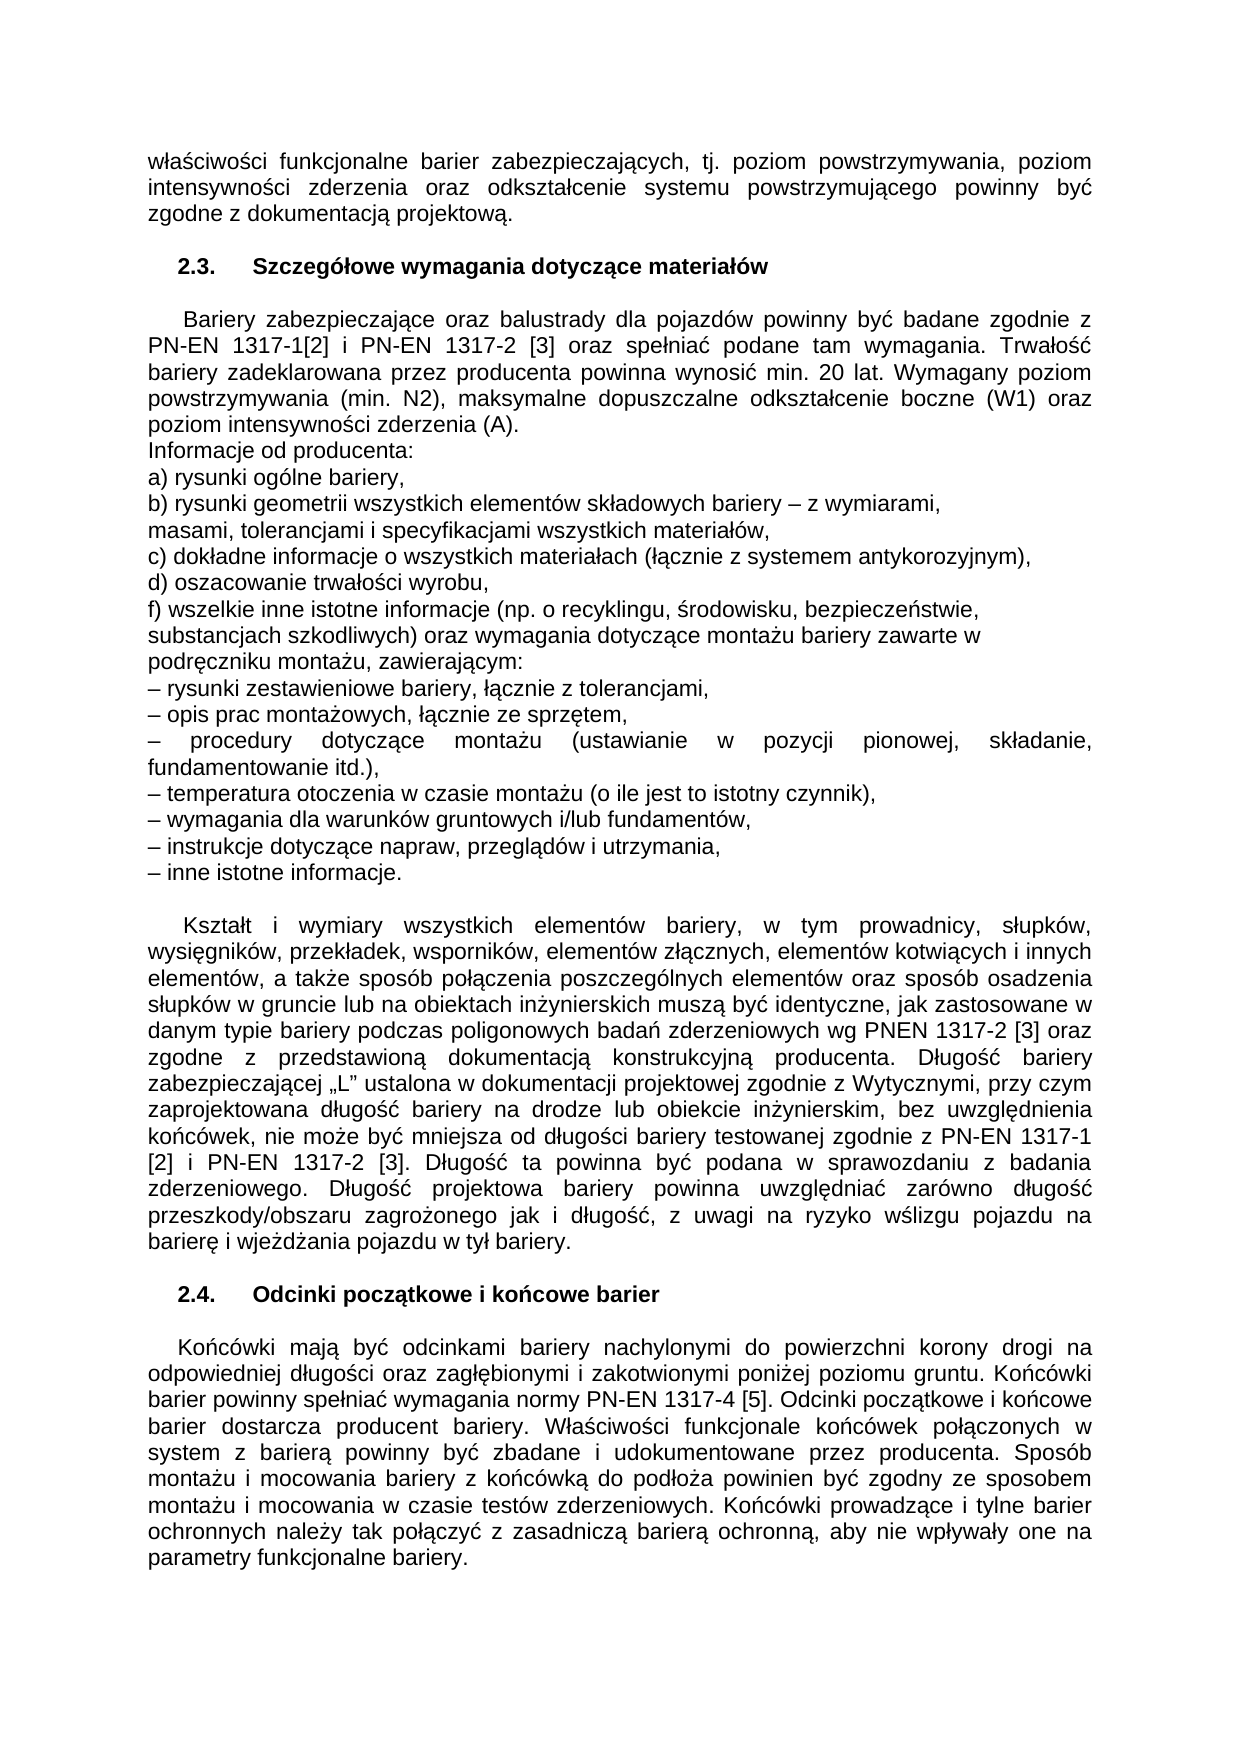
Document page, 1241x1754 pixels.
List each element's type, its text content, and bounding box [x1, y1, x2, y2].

text podręczniku montażu, zawierającym: [148, 648, 1093, 675]
text d) oszacowanie trwałości wyrobu, [148, 569, 1093, 596]
text f) wszelkie inne istotne informacje (np. o recyklingu, środowisku, bezpieczeństwie, [148, 596, 1093, 622]
text – inne istotne informacje. [148, 859, 1093, 886]
text – instrukcje dotyczące napraw, przeglądów i utrzymania, [148, 833, 1093, 859]
text b) rysunki geometrii wszystkich elementów składowych bariery – z wymiarami, [148, 490, 1093, 517]
list Odcinki początkowe i końcowe barier [177, 1281, 1093, 1307]
text Końcówki mają być odcinkami bariery nachylonymi do powierzchni korony drogi na odpowiedniej długości oraz zagłębionymi i zakotwionymi poniżej poziomu gruntu. Końcówki barier powinny spełniać wymagania normy PN-EN 1317-4 [5]. Odcinki początkowe i końcowe barier dostarcza producent bariery. Właściwości funkcjonale końcówek połączonych w system z barierą powinny być zbadane i udokumentowane przez producenta. Sposób montażu i mocowania bariery z końcówką do podłoża powinien być zgodny ze sposobem montażu i mocowania w czasie testów zderzeniowych. Końcówki prowadzące i tylne barier ochronnych należy tak połączyć z zasadniczą barierą ochronną, aby nie wpływały one na parametry funkcjonalne bariery. [148, 1333, 1093, 1571]
text Bariery zabezpieczające oraz balustrady dla pojazdów powinny być badane zgodnie z PN-EN 1317-1[2] i PN-EN 1317-2 [3] oraz spełniać podane tam wymagania. Trwałość bariery zadeklarowana przez producenta powinna wynosić min. 20 lat. Wymagany poziom powstrzymywania (min. N2), maksymalne dopuszczalne odkształcenie boczne (W1) oraz poziom intensywności zderzenia (A). [148, 306, 1093, 437]
text – opis prac montażowych, łącznie ze sprzętem, [148, 701, 1093, 727]
text Informacje od producenta: [148, 437, 1093, 464]
text – temperatura otoczenia w czasie montażu (o ile jest to istotny czynnik), [148, 780, 1093, 806]
text – procedury dotyczące montażu (ustawianie w pozycji pionowej, składanie, fundamentowanie itd.), [148, 727, 1093, 780]
text a) rysunki ogólne bariery, [148, 464, 1093, 490]
text Kształt i wymiary wszystkich elementów bariery, w tym prowadnicy, słupków, wysięgników, przekładek, wsporników, elementów złącznych, elementów kotwiących i innych elementów, a także sposób połączenia poszczególnych elementów oraz sposób osadzenia słupków w gruncie lub na obiektach inżynierskich muszą być identyczne, jak zastosowane w danym typie bariery podczas poligonowych badań zderzeniowych wg PNEN 1317-2 [3] oraz zgodne z przedstawioną dokumentacją konstrukcyjną producenta. Długość bariery zabezpieczającej „L” ustalona w dokumentacji projektowej zgodnie z Wytycznymi, przy czym zaprojektowana długość bariery na drodze lub obiekcie inżynierskim, bez uwzględnienia końcówek, nie może być mniejsza od długości bariery testowanej zgodnie z PN-EN 1317-1 [2] i PN-EN 1317-2 [3]. Długość ta powinna być podana w sprawozdaniu z badania zderzeniowego. Długość projektowa bariery powinna uwzględniać zarówno długość przeszkody/obszaru zagrożonego jak i długość, z uwagi na ryzyko wślizgu pojazdu na barierę i wjeżdżania pojazdu w tył bariery. [148, 912, 1093, 1254]
text – rysunki zestawieniowe bariery, łącznie z tolerancjami, [148, 675, 1093, 701]
text substancjach szkodliwych) oraz wymagania dotyczące montażu bariery zawarte w [148, 622, 1093, 648]
list Szczegółowe wymagania dotyczące materiałów [177, 253, 1093, 279]
text – wymagania dla warunków gruntowych i/lub fundamentów, [148, 806, 1093, 833]
text c) dokładne informacje o wszystkich materiałach (łącznie z systemem antykorozyjnym), [148, 543, 1093, 569]
text masami, tolerancjami i specyfikacjami wszystkich materiałów, [148, 517, 1093, 543]
text właściwości funkcjonalne barier zabezpieczających, tj. poziom powstrzymywania, poziom intensywności zderzenia oraz odkształcenie systemu powstrzymującego powinny być zgodne z dokumentacją projektową. [148, 148, 1093, 227]
